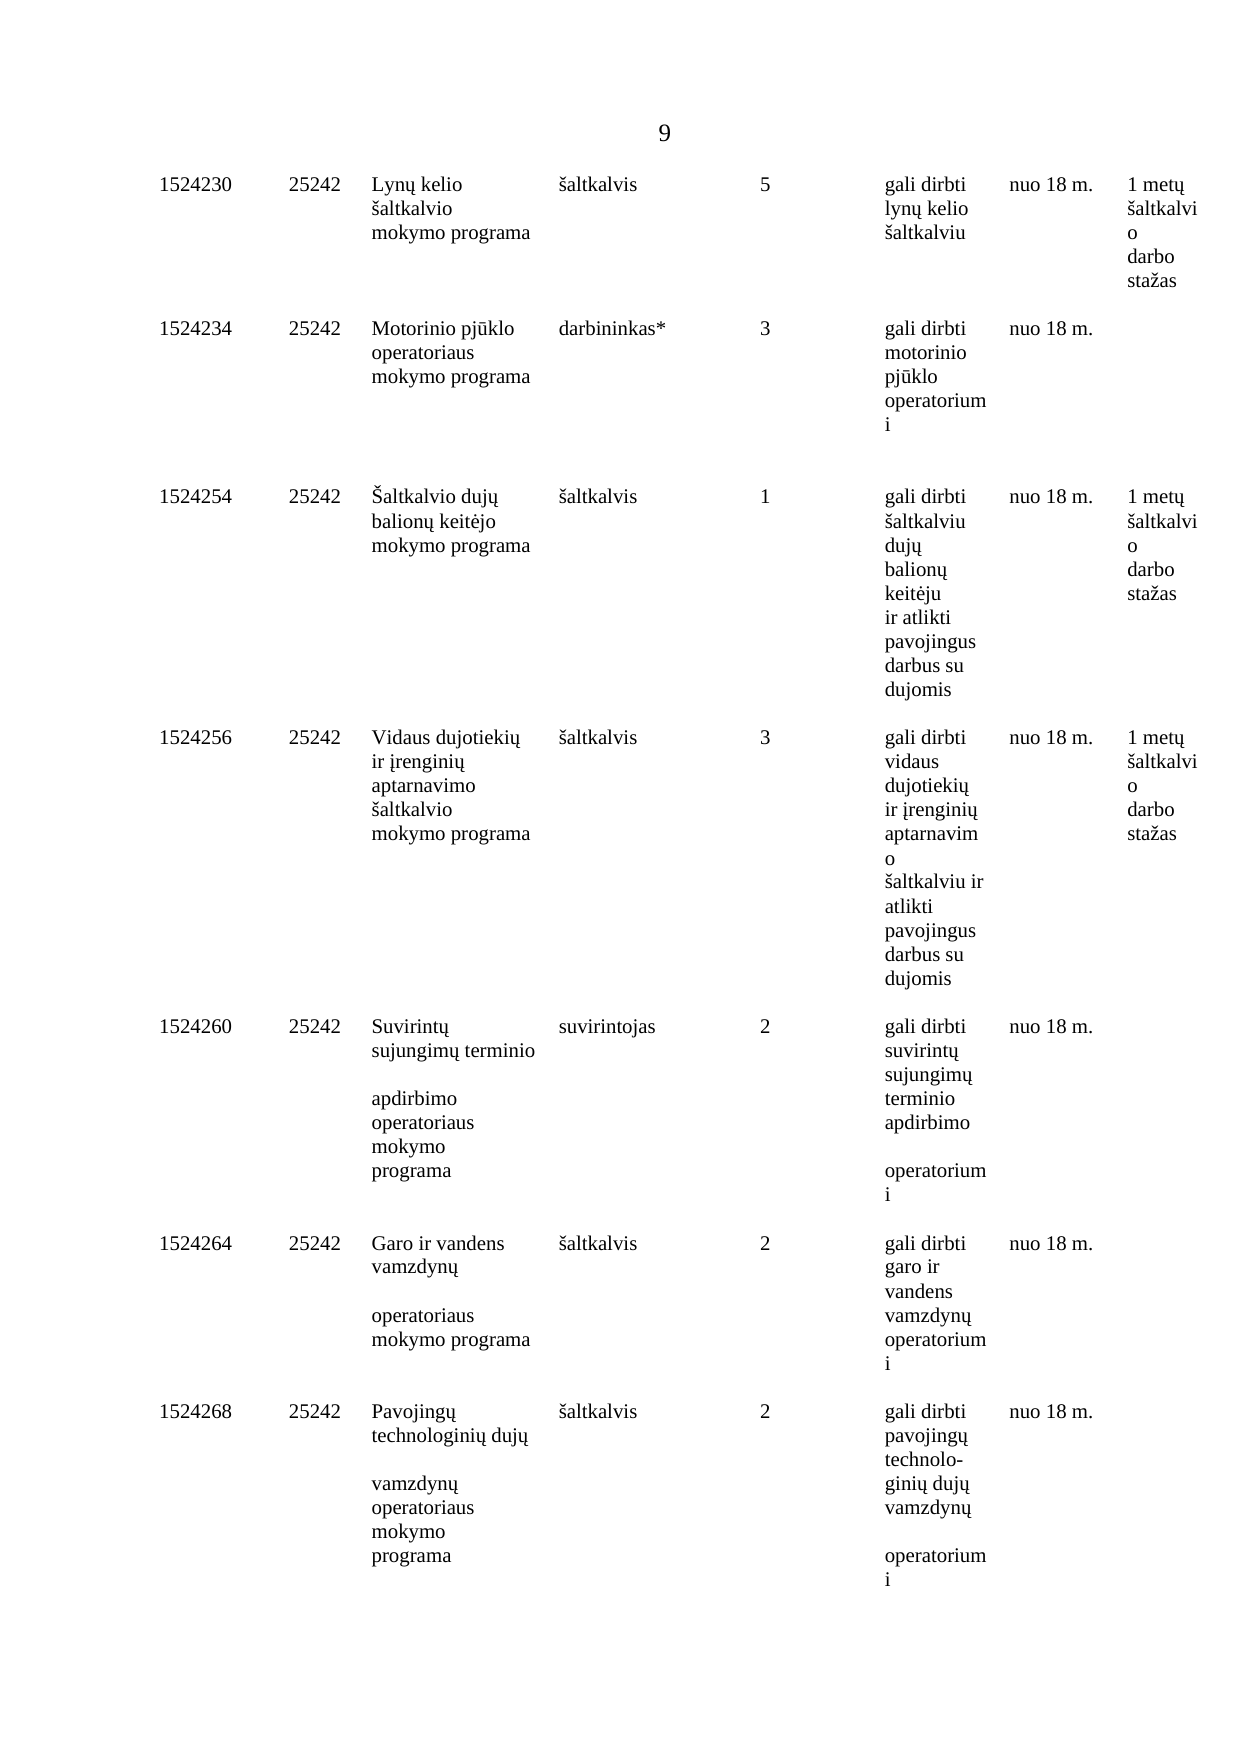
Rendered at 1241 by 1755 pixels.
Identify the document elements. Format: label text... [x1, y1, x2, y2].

table_cell 2 [749, 1014, 873, 1086]
table_cell terminio apdirbimo [873, 1086, 998, 1158]
table_cell [749, 1158, 873, 1206]
table_cell 1524264 [148, 1230, 277, 1303]
table_cell [749, 845, 873, 869]
table_cell [1210, 1543, 1216, 1591]
table_cell [998, 244, 1116, 292]
table_cell [873, 460, 998, 484]
table_cell [873, 244, 998, 292]
table_cell šaltkalvis [547, 172, 749, 244]
table_cell [998, 1158, 1116, 1206]
table_cell [547, 845, 749, 869]
table_cell šaltkalvis [547, 1230, 749, 1303]
table_cell 1524254 [148, 485, 277, 508]
table_cell [749, 436, 873, 460]
table_cell operatoriumi [873, 1158, 998, 1206]
table_cell nuo 18 m. [998, 485, 1116, 508]
table_cell [148, 701, 277, 725]
table_cell darbininkas* [547, 316, 749, 436]
table_cell [360, 990, 547, 1014]
table_cell vamzdynų operatoriumi [873, 1303, 998, 1375]
table_cell [1116, 1230, 1210, 1303]
table_cell 1524234 [148, 316, 277, 436]
table_cell [1210, 1471, 1216, 1543]
table_cell 5 [749, 172, 873, 244]
table_cell 1 metų šaltkalvio darbo stažas [1116, 485, 1210, 701]
table_cell 25242 [278, 725, 360, 749]
table_cell [998, 701, 1116, 725]
table_cell [278, 845, 360, 869]
table_cell gali dirbti vidaus dujotiekių ir įrenginių aptarnavimo šaltkalviu ir atlikti pavojingus darbus su dujomis [873, 725, 998, 990]
table_cell [360, 460, 547, 484]
table_cell [749, 1375, 873, 1399]
table_cell [1210, 725, 1216, 749]
table_cell 1524230 [148, 172, 277, 244]
table_cell 3 [749, 725, 873, 749]
table_cell [749, 509, 873, 701]
table_cell [998, 1543, 1116, 1591]
table_cell [1116, 292, 1210, 316]
table_cell 25242 [278, 1399, 360, 1471]
table_cell [998, 148, 1116, 172]
table_cell [998, 1086, 1116, 1158]
table_cell 1524256 [148, 725, 277, 749]
table_cell [1116, 1543, 1210, 1591]
table_cell [998, 870, 1116, 990]
table_cell operatoriaus mokymo programa [360, 1303, 547, 1375]
table_cell [278, 1375, 360, 1399]
table_cell ginių dujų vamzdynų [873, 1471, 998, 1543]
table_cell [148, 509, 277, 701]
table_cell [547, 436, 749, 460]
table_cell [148, 1303, 277, 1375]
table_cell [873, 990, 998, 1014]
table_cell [547, 1086, 749, 1158]
table_cell operatoriumi [873, 1543, 998, 1591]
table_cell [1116, 1399, 1210, 1471]
table_cell [1210, 870, 1216, 990]
table_cell [360, 701, 547, 725]
table_cell [547, 148, 749, 172]
table_cell [1210, 1399, 1216, 1471]
table_cell [547, 1206, 749, 1230]
table_cell Vidaus dujotiekių ir įrenginių aptarnavimo šaltkalvio mokymo programa [360, 725, 547, 869]
table_cell suvirintojas [547, 1014, 749, 1086]
table_cell [749, 148, 873, 172]
table_cell [749, 870, 873, 990]
table_cell 25242 [278, 1014, 360, 1086]
table_cell nuo 18 m. [998, 1230, 1116, 1303]
table_cell [998, 1471, 1116, 1543]
table_cell [148, 845, 277, 869]
table_cell [1210, 1303, 1216, 1375]
table_cell [278, 148, 360, 172]
table_cell [998, 509, 1116, 701]
table_cell [1210, 1014, 1216, 1086]
table_cell [278, 990, 360, 1014]
table_cell 2 [749, 1399, 873, 1471]
table_cell [148, 1543, 277, 1591]
table_cell [998, 1206, 1116, 1230]
table_cell gali dirbti šaltkalviu dujų balionų keitėju ir atlikti pavojingus darbus su dujomis [873, 485, 998, 701]
table_cell [873, 1206, 998, 1230]
table_cell [547, 1471, 749, 1543]
table_cell [547, 990, 749, 1014]
table_cell [278, 1086, 360, 1158]
table_cell [547, 749, 749, 845]
table_cell [278, 244, 360, 292]
table_cell [278, 1158, 360, 1206]
table_cell [1210, 148, 1216, 172]
table_cell Šaltkalvio dujų balionų keitėjo mokymo programa [360, 485, 547, 701]
table_cell [360, 870, 547, 990]
table_cell [749, 1543, 873, 1591]
table_cell [1210, 460, 1216, 484]
table_cell gali dirbti lynų kelio šaltkalviu [873, 172, 998, 244]
table_cell 1524268 [148, 1399, 277, 1471]
table_cell gali dirbti suvirintų sujungimų [873, 1014, 998, 1086]
table_cell [1210, 1086, 1216, 1158]
table_cell šaltkalvis [547, 725, 749, 749]
table_cell [148, 1158, 277, 1206]
table_cell Suvirintų sujungimų terminio [360, 1014, 547, 1086]
table_cell [1116, 845, 1210, 869]
table_cell [360, 292, 547, 316]
table_cell [1210, 1158, 1216, 1206]
table_cell [1210, 845, 1216, 869]
table_cell [998, 845, 1116, 869]
table_cell [360, 148, 547, 172]
table_cell [1210, 509, 1216, 701]
table_cell [1210, 701, 1216, 725]
table_cell [148, 749, 277, 845]
table_cell [998, 436, 1116, 460]
table_cell [1116, 436, 1210, 460]
table_cell [278, 436, 360, 460]
table_cell apdirbimo operatoriaus mokymo [360, 1086, 547, 1158]
table_cell [148, 1471, 277, 1543]
table_cell 3 [749, 316, 873, 436]
table_cell [873, 1375, 998, 1399]
table_cell [278, 701, 360, 725]
table_cell [148, 148, 277, 172]
table_cell Pavojingų technologinių dujų [360, 1399, 547, 1471]
table_cell [547, 701, 749, 725]
table_cell nuo 18 m. [998, 1399, 1116, 1471]
table_cell [1210, 1230, 1216, 1303]
table_cell [998, 1303, 1116, 1375]
table_cell programa [360, 1158, 547, 1206]
table_cell [1116, 316, 1210, 436]
table_cell [749, 749, 873, 845]
table_cell [749, 292, 873, 316]
table_cell Motorinio pjūklo operatoriaus mokymo programa [360, 316, 547, 460]
table_cell šaltkalvis [547, 485, 749, 508]
table_cell [547, 870, 749, 990]
table_cell [1116, 870, 1210, 990]
table_cell [547, 1303, 749, 1375]
table_cell [998, 1375, 1116, 1399]
table_cell [749, 244, 873, 292]
table_cell nuo 18 m. [998, 172, 1116, 244]
table_cell [1210, 749, 1216, 845]
table_cell [749, 701, 873, 725]
table_cell [1116, 1303, 1210, 1375]
table_cell nuo 18 m. [998, 316, 1116, 436]
table_cell [148, 1206, 277, 1230]
table_cell [1210, 172, 1216, 244]
table_cell [1210, 990, 1216, 1014]
table_cell [1116, 701, 1210, 725]
table_cell nuo 18 m. [998, 725, 1116, 749]
table_cell [1116, 990, 1210, 1014]
table_cell [148, 870, 277, 990]
table_cell [1116, 148, 1210, 172]
table_cell [998, 292, 1116, 316]
table_cell 1524260 [148, 1014, 277, 1086]
table_cell 1 metų šaltkalvio darbo stažas [1116, 172, 1210, 292]
table_cell [1116, 1014, 1210, 1086]
table_cell gali dirbti pavojingų technolo- [873, 1399, 998, 1471]
table_cell [873, 436, 998, 460]
table_cell [148, 436, 277, 460]
table_cell [873, 701, 998, 725]
table_cell [749, 990, 873, 1014]
table_cell Lynų kelio šaltkalvio mokymo programa [360, 172, 547, 292]
table_cell [1116, 1471, 1210, 1543]
table_cell [1116, 1206, 1210, 1230]
table_cell [749, 1206, 873, 1230]
table_cell 1 metų šaltkalvio darbo stažas [1116, 725, 1210, 845]
table_cell [1210, 1375, 1216, 1399]
table_cell [749, 1086, 873, 1158]
table_cell [148, 990, 277, 1014]
table_cell [278, 1543, 360, 1591]
table_cell [278, 749, 360, 845]
table_cell [998, 990, 1116, 1014]
table_cell nuo 18 m. [998, 1014, 1116, 1086]
table_cell [148, 1086, 277, 1158]
table_cell [360, 1206, 547, 1230]
table_cell [1116, 1086, 1210, 1158]
table_cell [749, 460, 873, 484]
table_cell [1210, 1206, 1216, 1230]
table_cell programa [360, 1543, 547, 1591]
table_cell [278, 460, 360, 484]
table_cell [148, 460, 277, 484]
table_cell [547, 244, 749, 292]
table_cell vamzdynų operatoriaus mokymo [360, 1471, 547, 1543]
table_cell [148, 1375, 277, 1399]
table_cell [873, 148, 998, 172]
table_cell [547, 460, 749, 484]
table_cell [148, 292, 277, 316]
table_cell Garo ir vandens vamzdynų [360, 1230, 547, 1303]
table_cell [278, 1471, 360, 1543]
table_cell [1210, 244, 1216, 292]
table_cell gali dirbti garo ir vandens [873, 1230, 998, 1303]
table_cell [547, 1375, 749, 1399]
table_cell [749, 1471, 873, 1543]
table_cell [1210, 485, 1216, 508]
table_cell [547, 292, 749, 316]
table_cell gali dirbti motorinio pjūklo operatoriumi [873, 316, 998, 436]
table_cell [547, 1158, 749, 1206]
table_cell [278, 1303, 360, 1375]
table_cell [1116, 1375, 1210, 1399]
table_cell [998, 460, 1116, 484]
table_cell 2 [749, 1230, 873, 1303]
table_cell 25242 [278, 172, 360, 244]
table_cell 1 [749, 485, 873, 508]
table_cell 25242 [278, 485, 360, 508]
table_cell [148, 244, 277, 292]
table_cell 25242 [278, 316, 360, 436]
table_cell [278, 1206, 360, 1230]
table_cell [278, 292, 360, 316]
table_cell [547, 1543, 749, 1591]
table_cell [360, 1375, 547, 1399]
table_cell [998, 749, 1116, 845]
table_cell [749, 1303, 873, 1375]
table_cell 25242 [278, 1230, 360, 1303]
table_cell [1116, 1158, 1210, 1206]
table_cell [1210, 316, 1216, 436]
table_cell [1210, 292, 1216, 316]
table_cell [278, 870, 360, 990]
table_cell [547, 509, 749, 701]
table_cell [1210, 436, 1216, 460]
table_cell [1116, 460, 1210, 484]
table_cell [873, 292, 998, 316]
table_cell [278, 509, 360, 701]
table_cell šaltkalvis [547, 1399, 749, 1471]
